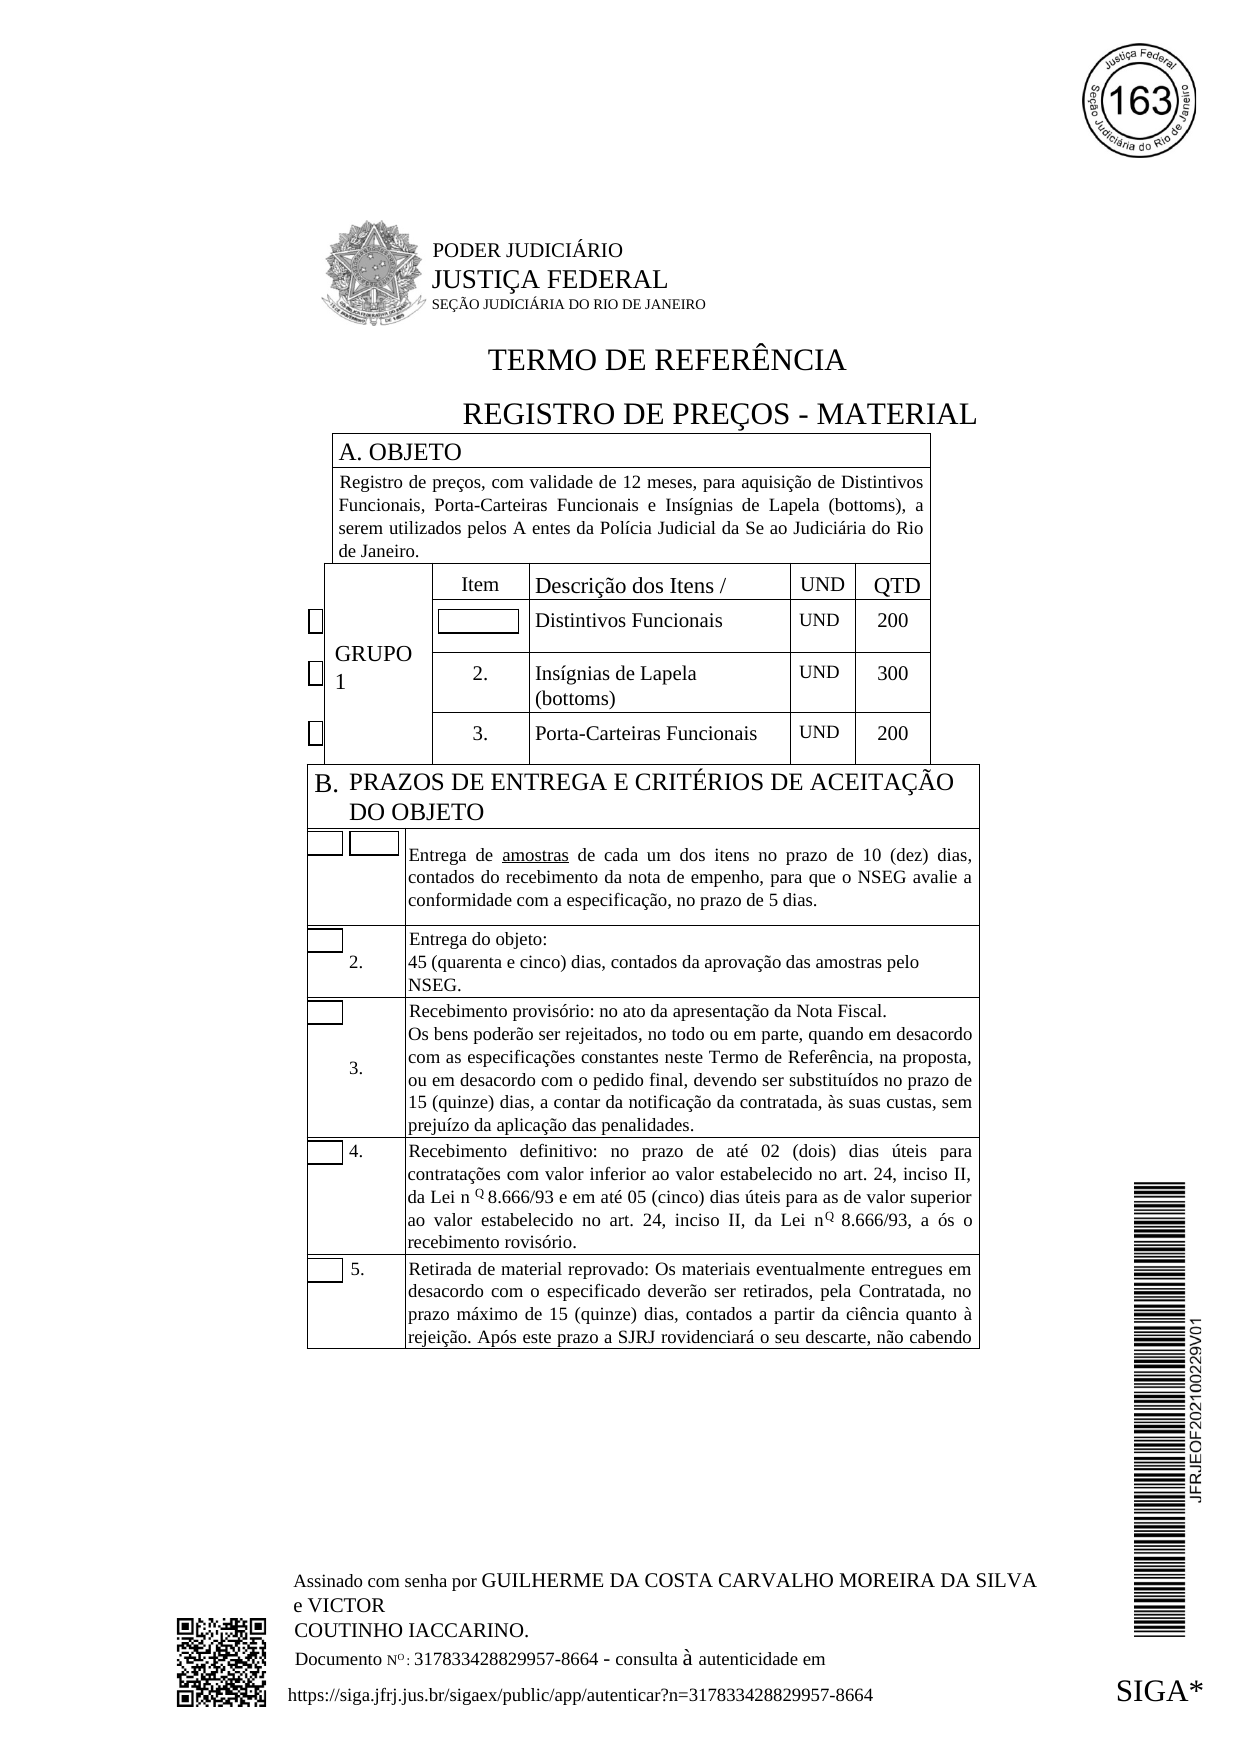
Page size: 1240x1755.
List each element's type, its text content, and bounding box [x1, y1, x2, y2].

table_cell [931, 467, 979, 562]
table_cell Descrição dos Itens / [530, 564, 790, 599]
table_cell Retirada de material reprovado: Os materiais eventualmente entregues em desacordo com o especificado deverão ser retirados, pela Contratada, no prazo máximo de 15 (quinze) dias, contados a partir da ciência quanto à rejeição. Após este prazo a SJRJ rovidenciará o seu descarte, não cabendo [406, 1255, 979, 1347]
table_cell Item [433, 564, 529, 599]
text TERMO DE REFERÊNCIA [293, 341, 1041, 377]
table_cell Recebimento definitivo: no prazo de até 02 (dois) dias úteis para contratações com valor inferior ao valor estabelecido no art. 24, inciso II, da Lei n Q 8.666/93 e em até 05 (cinco) dias úteis para as de valor superior ao valor estabelecido no art. 24, inciso II, da Lei nQ 8.666/93, a ós o recebimento rovisório. [406, 1138, 979, 1254]
table_header [324, 433, 332, 467]
table_cell GRUPO 1 [325, 564, 432, 764]
table_cell Insígnias de Lapela (bottoms) [530, 653, 790, 711]
table_cell [931, 652, 979, 711]
table_cell UND [791, 564, 855, 599]
table_cell [308, 1142, 342, 1163]
table_cell [310, 662, 322, 684]
table_cell 3. [433, 713, 529, 764]
table_cell [308, 926, 349, 997]
table_cell 4. [349, 1138, 405, 1254]
table_cell UND [791, 600, 855, 652]
table_cell 200 [856, 600, 930, 652]
table_cell Registro de preços, com validade de 12 meses, para aquisição de Distintivos Funcionais, Porta-Carteiras Funcionais e Insígnias de Lapela (bottoms), a serem utilizados pelos A entes da Polícia Judicial da Se ao Judiciária do Rio de Janeiro. [333, 468, 930, 562]
table_cell Entrega de amostras de cada um dos itens no prazo de 10 (dez) dias, contados do recebimento da nota de empenho, para que o NSEG avalie a conformidade com a especificação, no prazo de 5 dias. [406, 829, 979, 925]
table_cell [308, 829, 349, 925]
table_cell 200 [856, 713, 930, 764]
table_cell [307, 711, 324, 764]
table_header A. OBJETO [333, 434, 930, 467]
table_cell [310, 610, 322, 632]
table_cell Entrega do objeto: 45 (quarenta e cinco) dias, contados da aprovação das amostras pelo NSEG. [406, 926, 979, 997]
table_cell [308, 1259, 342, 1281]
table_cell Porta-Carteiras Funcionais [530, 713, 790, 764]
table_cell [308, 930, 342, 951]
table_cell [931, 599, 979, 652]
table_cell Distintivos Funcionais [530, 600, 790, 652]
table_cell [931, 563, 979, 599]
table_cell [433, 600, 529, 652]
table_cell B. [308, 765, 349, 827]
table_header [931, 433, 979, 467]
table_cell [307, 563, 324, 599]
table_cell 5. [349, 1255, 405, 1347]
text REGISTRO DE PREÇOS - MATERIAL [462, 395, 1041, 431]
table_cell [308, 1255, 349, 1347]
table_cell [351, 832, 398, 854]
table_cell 2. [433, 653, 529, 711]
table_cell QTD [856, 564, 930, 599]
table_cell Recebimento provisório: no ato da apresentação da Nota Fiscal. Os bens poderão ser rejeitados, no todo ou em parte, quando em desacordo com as especificações constantes neste Termo de Referência, na proposta, ou em desacordo com o pedido final, devendo ser substituídos no prazo de 15 (quinze) dias, a contar da notificação da contratada, às suas custas, sem prejuízo da aplicação das penalidades. [406, 998, 979, 1137]
table_cell [308, 1138, 349, 1254]
table_cell [324, 467, 332, 562]
table_cell [307, 467, 324, 562]
table_cell [307, 652, 324, 711]
table_cell [308, 998, 349, 1137]
table_cell UND [791, 653, 855, 711]
table_cell 3. [349, 998, 405, 1137]
table_cell [308, 1002, 342, 1023]
table_cell [308, 832, 342, 854]
table_header [307, 433, 324, 467]
table_cell 2. [349, 926, 405, 997]
table_cell UND [791, 713, 855, 764]
table_cell [349, 829, 405, 925]
table_cell 300 [856, 653, 930, 711]
table_cell [931, 711, 979, 764]
table_cell PRAZOS DE ENTREGA E CRITÉRIOS DE ACEITAÇÃO DO OBJETO [349, 765, 979, 827]
table_cell [307, 599, 324, 652]
table_cell [310, 722, 322, 744]
